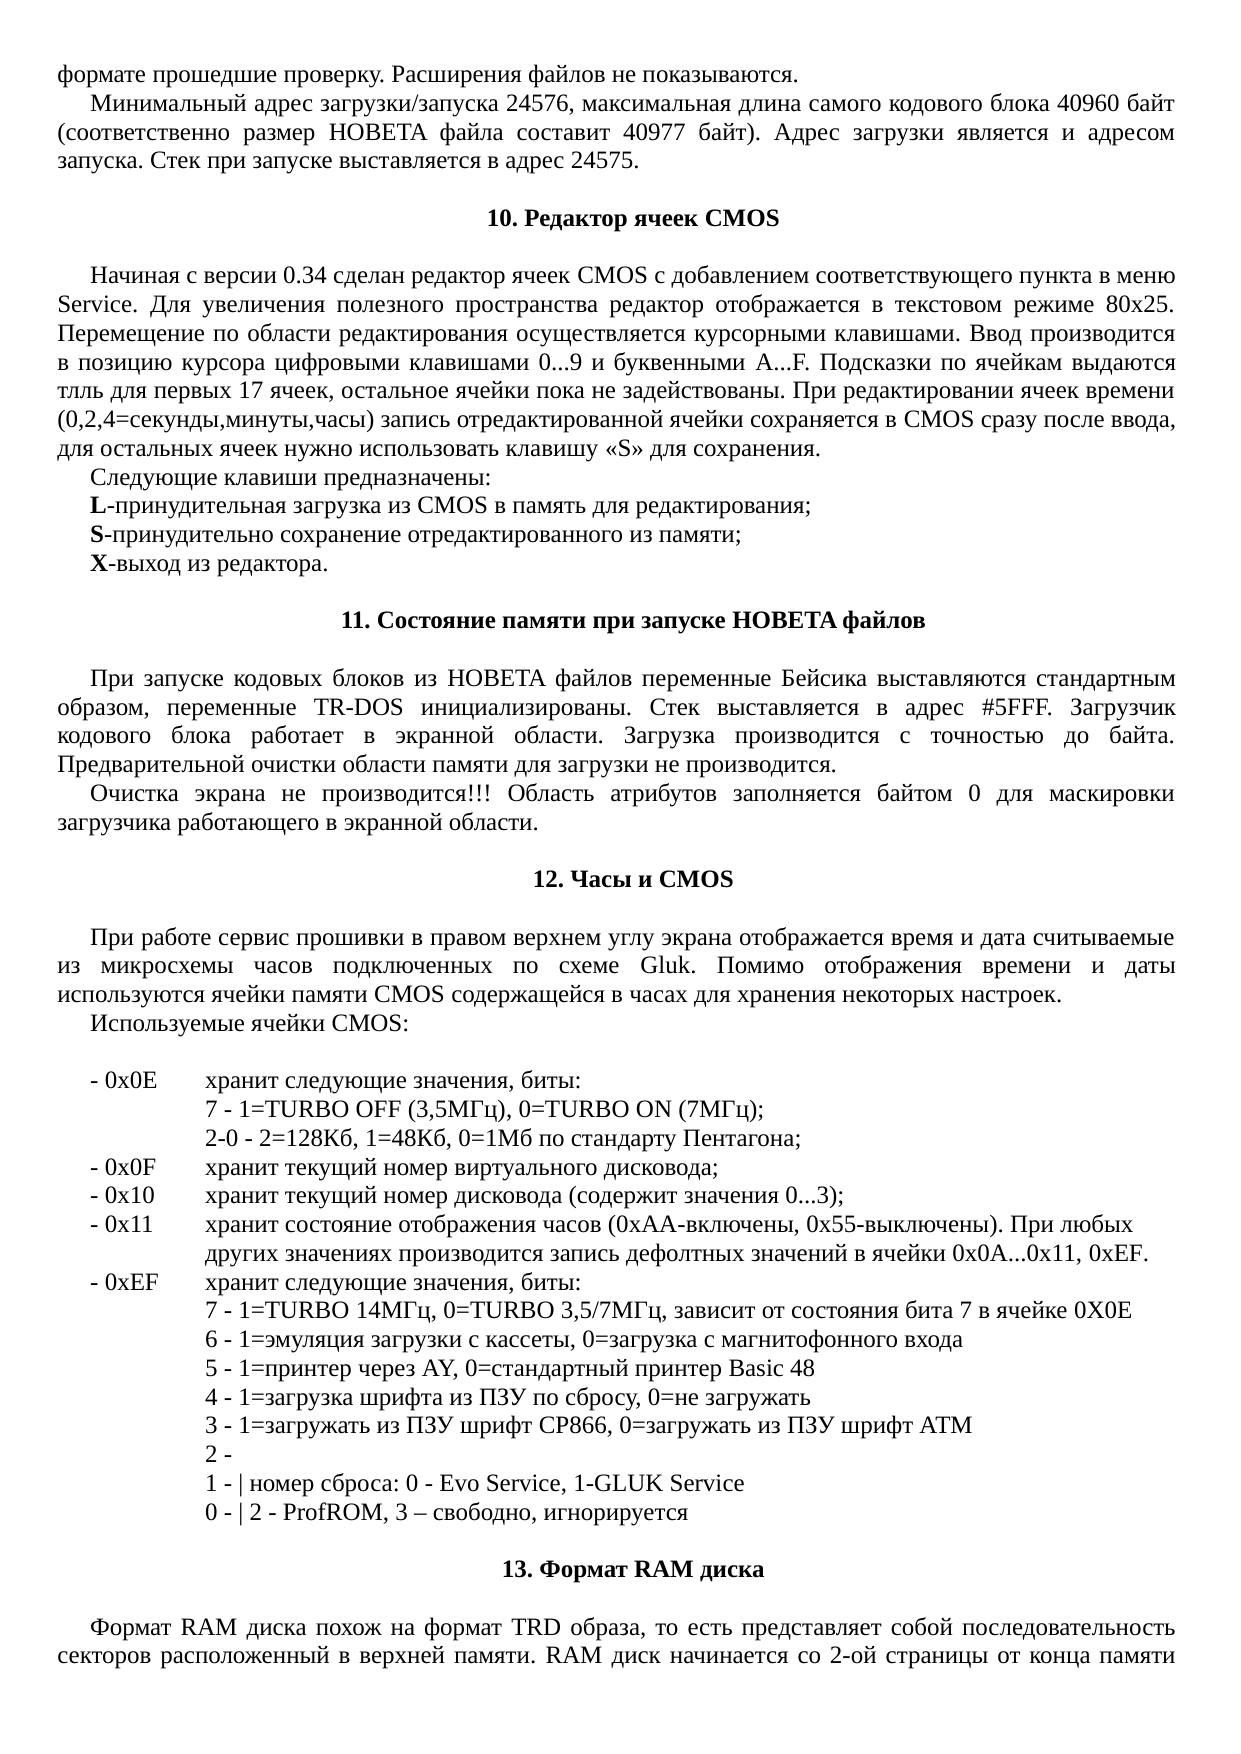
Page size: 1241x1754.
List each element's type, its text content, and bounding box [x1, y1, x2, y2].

text 2-0 - 2=128Кб, 1=48Кб, 0=1Мб по стандарту Пентагона; [57, 1123, 1176, 1152]
text 4 - 1=загрузка шрифта из ПЗУ по сбросу, 0=не загружать [57, 1382, 1176, 1411]
text Следующие клавиши предназначены: [57, 462, 1176, 491]
text 3 - 1=загружать из ПЗУ шрифт CP866, 0=загружать из ПЗУ шрифт АТМ [57, 1411, 1176, 1439]
text Минимальный адрес загрузки/запуска 24576, максимальная длина самого кодового блока 40960 байт (соответственно размер HOBETA файла составит 40977 байт). Адрес загрузки является и адресом запуска. Стек при запуске выставляется в адрес 24575. [57, 88, 1176, 174]
text 0 - | 2 - ProfROM, 3 – свободно, игнорируется [57, 1497, 1176, 1526]
text - 0x0E хранит следующие значения, биты: [57, 1066, 1176, 1094]
text X-выход из редактора. [57, 548, 1176, 577]
text формате прошедшие проверку. Расширения файлов не показываются. [57, 59, 1176, 88]
text Очистка экрана не производится!!! Область атрибутов заполняется байтом 0 для маскировки загрузчика работающего в экранной области. [57, 778, 1176, 836]
text 1 - | номер сброса: 0 - Evo Service, 1-GLUK Service [57, 1468, 1176, 1497]
text При запуске кодовых блоков из HOBETA файлов переменные Бейсика выставляются стандартным образом, переменные TR-DOS инициализированы. Стек выставляется в адрес #5FFF. Загрузчик кодового блока работает в экранной области. Загрузка производится с точностью до байта. Предварительной очистки области памяти для загрузки не производится. [57, 663, 1176, 778]
text При работе сервис прошивки в правом верхнем углу экрана отображается время и дата считываемые из микросхемы часов подключенных по схеме Gluk. Помимо отображения времени и даты используются ячейки памяти CMOS содержащейся в часах для хранения некоторых настроек. [57, 922, 1176, 1008]
text L-принудительная загрузка из CMOS в память для редактирования; [57, 491, 1176, 519]
text - 0x0F хранит текущий номер виртуального дисковода; [57, 1152, 1176, 1181]
text 12. Часы и CMOS [57, 864, 1176, 893]
text 13. Формат RAM диска [57, 1554, 1176, 1583]
text - 0x10 хранит текущий номер дисковода (содержит значения 0...3); [57, 1181, 1176, 1209]
text 2 - [57, 1439, 1176, 1468]
text 11. Состояние памяти при запуске HOBETA файлов [57, 606, 1176, 634]
text Формат RAM диска похож на формат TRD образа, то есть представляет собой последовательность секторов расположенный в верхней памяти. RAM диск начинается со 2-ой страницы от конца памяти [57, 1612, 1176, 1669]
text 10. Редактор ячеек CMOS [57, 203, 1176, 232]
text Используемые ячейки CMOS: [57, 1008, 1176, 1037]
text 6 - 1=эмуляция загрузки с кассеты, 0=загрузка с магнитофонного входа [57, 1324, 1176, 1353]
text - 0xEF хранит следующие значения, биты: [57, 1267, 1176, 1296]
text 5 - 1=принтер через AY, 0=стандартный принтер Basic 48 [57, 1353, 1176, 1382]
text Начиная с версии 0.34 сделан редактор ячеек CMOS с добавлением соответствующего пункта в меню Service. Для увеличения полезного пространства редактор отображается в текстовом режиме 80х25. Перемещение по области редактирования осуществляется курсорными клавишами. Ввод производится в позицию курсора цифровыми клавишами 0...9 и буквенными A...F. Подсказки по ячейкам выдаются тлль для первых 17 ячеек, остальное ячейки пока не задействованы. При редактировании ячеек времени (0,2,4=секунды,минуты,часы) запись отредактированной ячейки сохраняется в CMOS сразу после ввода, для остальных ячеек нужно использовать клавишу «S» для сохранения. [57, 261, 1176, 462]
text S-принудительно сохранение отредактированного из памяти; [57, 519, 1176, 548]
text 7 - 1=TURBO 14МГц, 0=TURBO 3,5/7МГц, зависит от состояния бита 7 в ячейке 0X0E [57, 1296, 1176, 1324]
text - 0x11 хранит состояние отображения часов (0xAA-включены, 0x55-выключены). При любых других значениях производится запись дефолтных значений в ячейки 0x0A...0x11, 0xEF. [57, 1209, 1176, 1267]
text 7 - 1=TURBO OFF (3,5МГц), 0=TURBO ON (7МГц); [57, 1094, 1176, 1123]
